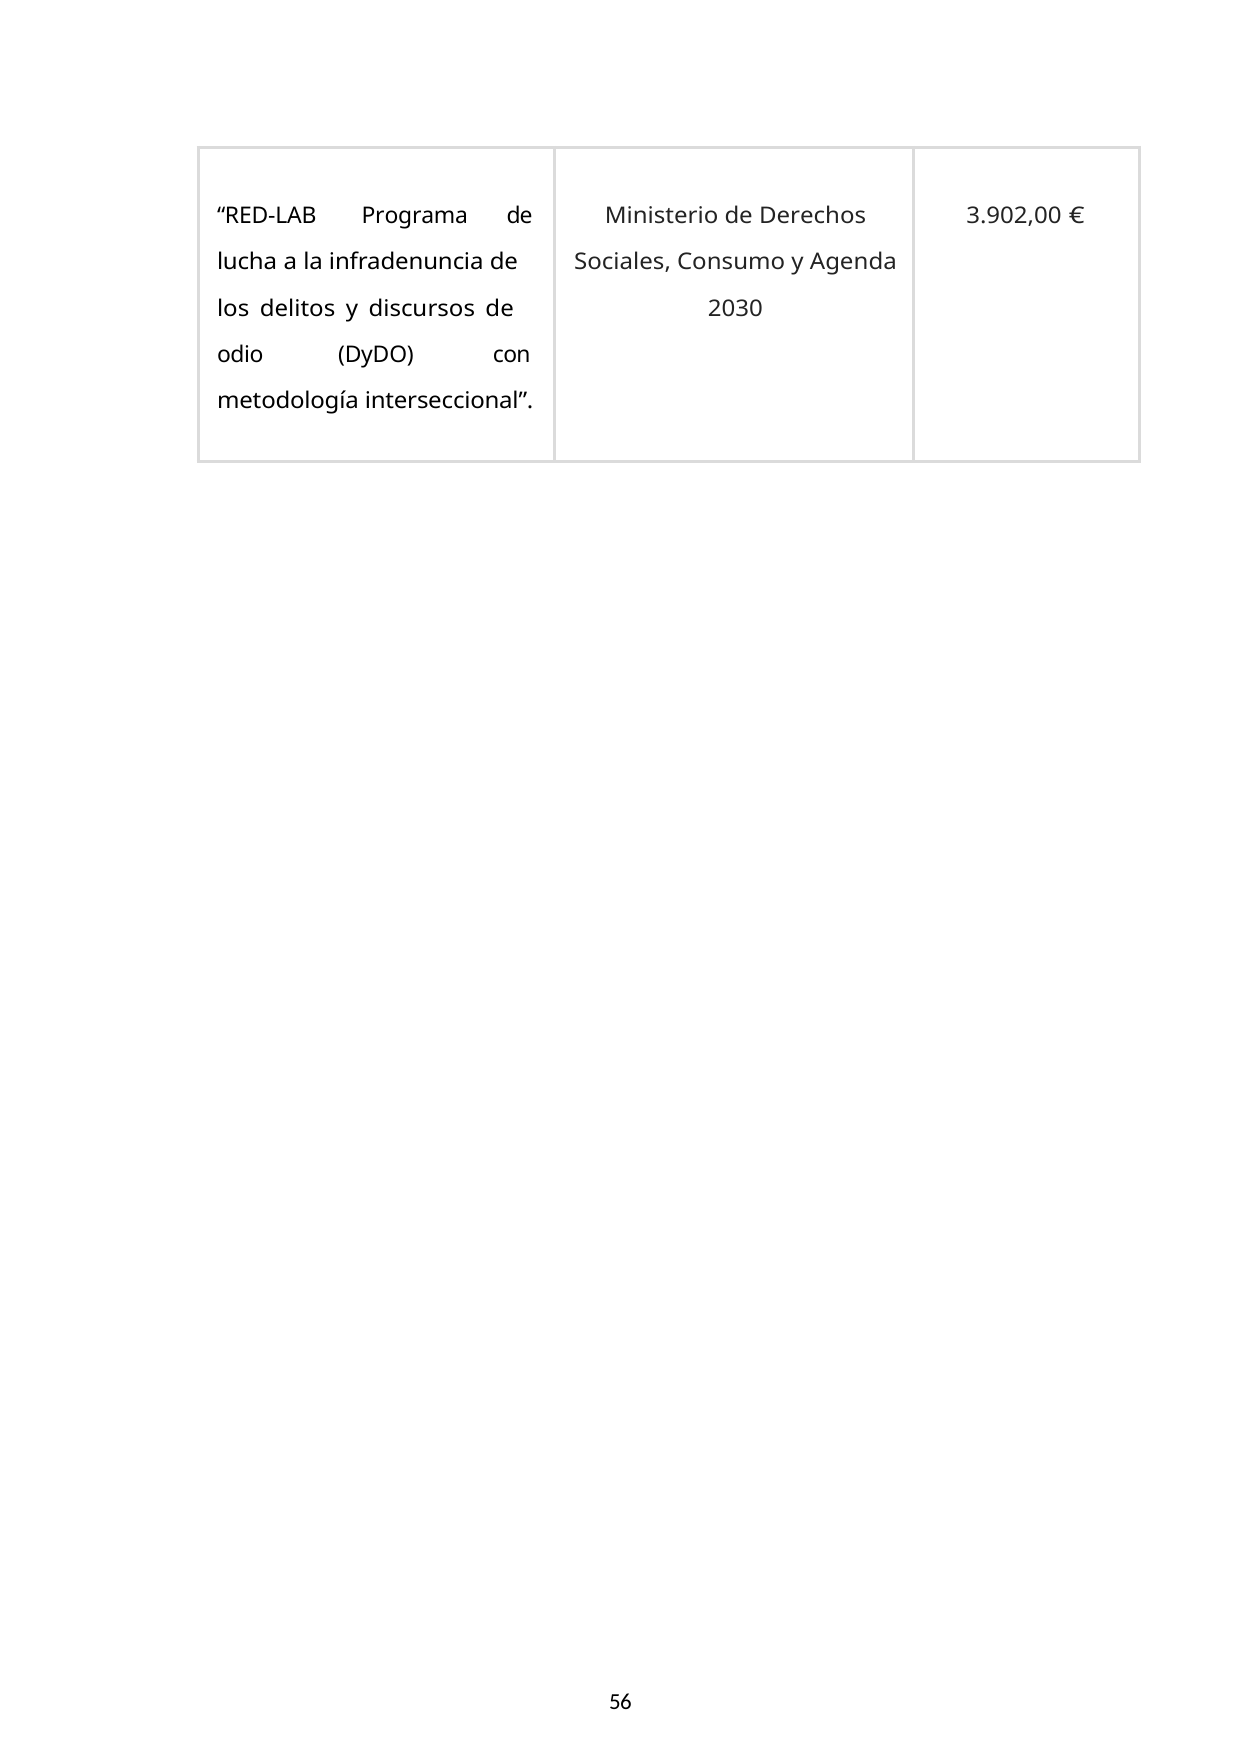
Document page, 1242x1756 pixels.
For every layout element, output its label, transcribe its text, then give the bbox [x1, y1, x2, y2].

table_header 3.902,00 € [915, 149, 1138, 460]
table_header Ministerio de Derechos Sociales, Consumo y Agenda 2030 [556, 149, 912, 460]
table_header “RED-LAB Programa de lucha a la infradenuncia de los delitos y discursos de odio (DyDO) con metodología interseccional”. [200, 149, 553, 460]
